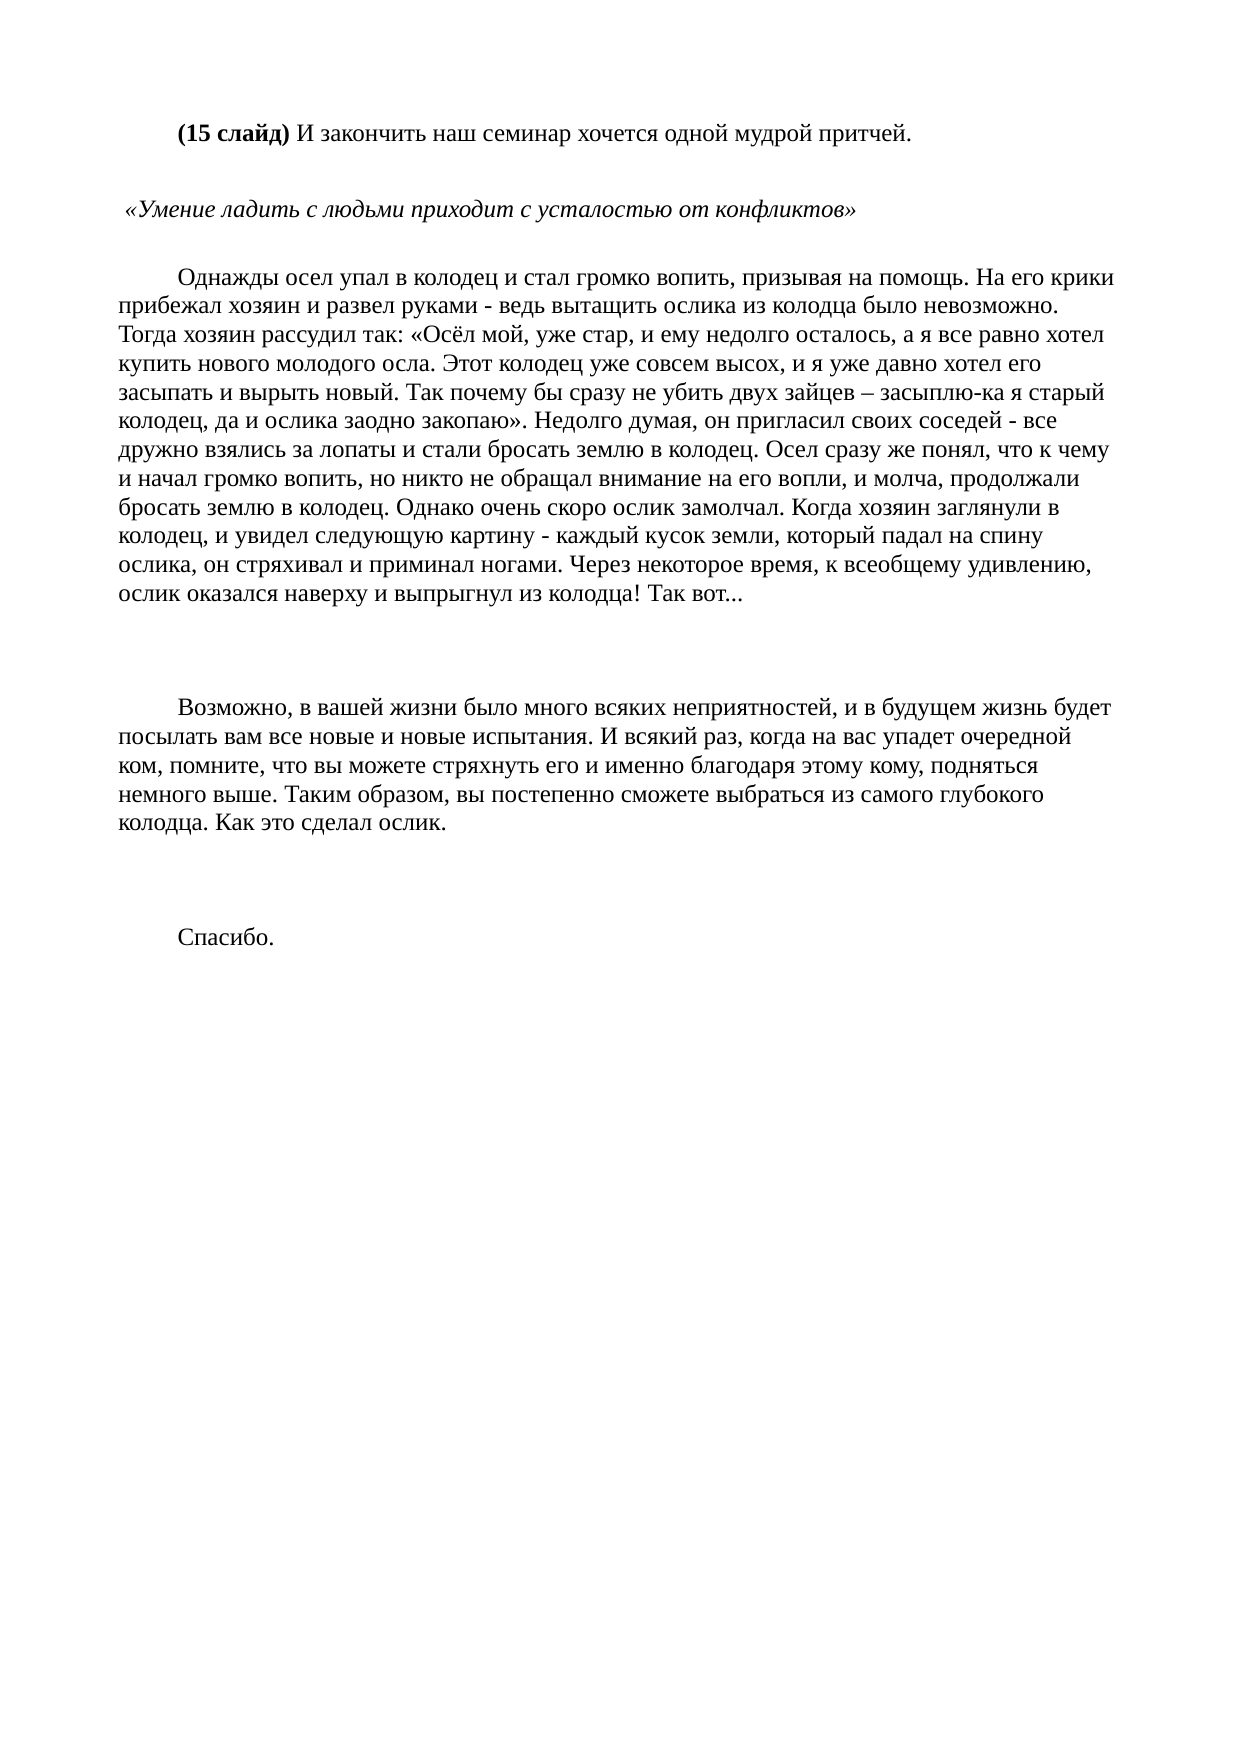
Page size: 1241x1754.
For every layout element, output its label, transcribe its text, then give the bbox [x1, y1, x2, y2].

text Однажды осел упал в колодец и стал громко вопить, призывая на помощь. На его крики прибежал хозяин и развел руками - ведь вытащить ослика из колодца было невозможно. Тогда хозяин рассудил так: «Осёл мой, уже стар, и ему недолго осталось, а я все равно хотел купить нового молодого осла. Этот колодец уже совсем высох, и я уже давно хотел его засыпать и вырыть новый. Так почему бы сразу не убить двух зайцев – засыплю-ка я старый колодец, да и ослика заодно закопаю». Недолго думая, он пригласил своих соседей - все дружно взялись за лопаты и стали бросать землю в колодец. Осел сразу же понял, что к чему и начал громко вопить, но никто не обращал внимание на его вопли, и молча, продолжали бросать землю в колодец. Однако очень скоро ослик замолчал. Когда хозяин заглянули в колодец, и увидел следующую картину - каждый кусок земли, который падал на спину ослика, он стряхивал и приминал ногами. Через некоторое время, к всеобщему удивлению, ослик оказался наверху и выпрыгнул из колодца! Так вот... [118, 262, 1122, 607]
text Спасибо. [118, 922, 1122, 951]
text «Умение ладить с людьми приходит с усталостью от конфликтов» [118, 194, 1122, 222]
text (15 слайд) И закончить наш семинар хочется одной мудрой притчей. [118, 118, 1122, 147]
text Возможно, в вашей жизни было много всяких неприятностей, и в будущем жизнь будет посылать вам все новые и новые испытания. И всякий раз, когда на вас упадет очередной ком, помните, что вы можете стряхнуть его и именно благодаря этому кому, подняться немного выше. Таким образом, вы постепенно сможете выбраться из самого глубокого колодца. Как это сделал ослик. [118, 692, 1122, 836]
